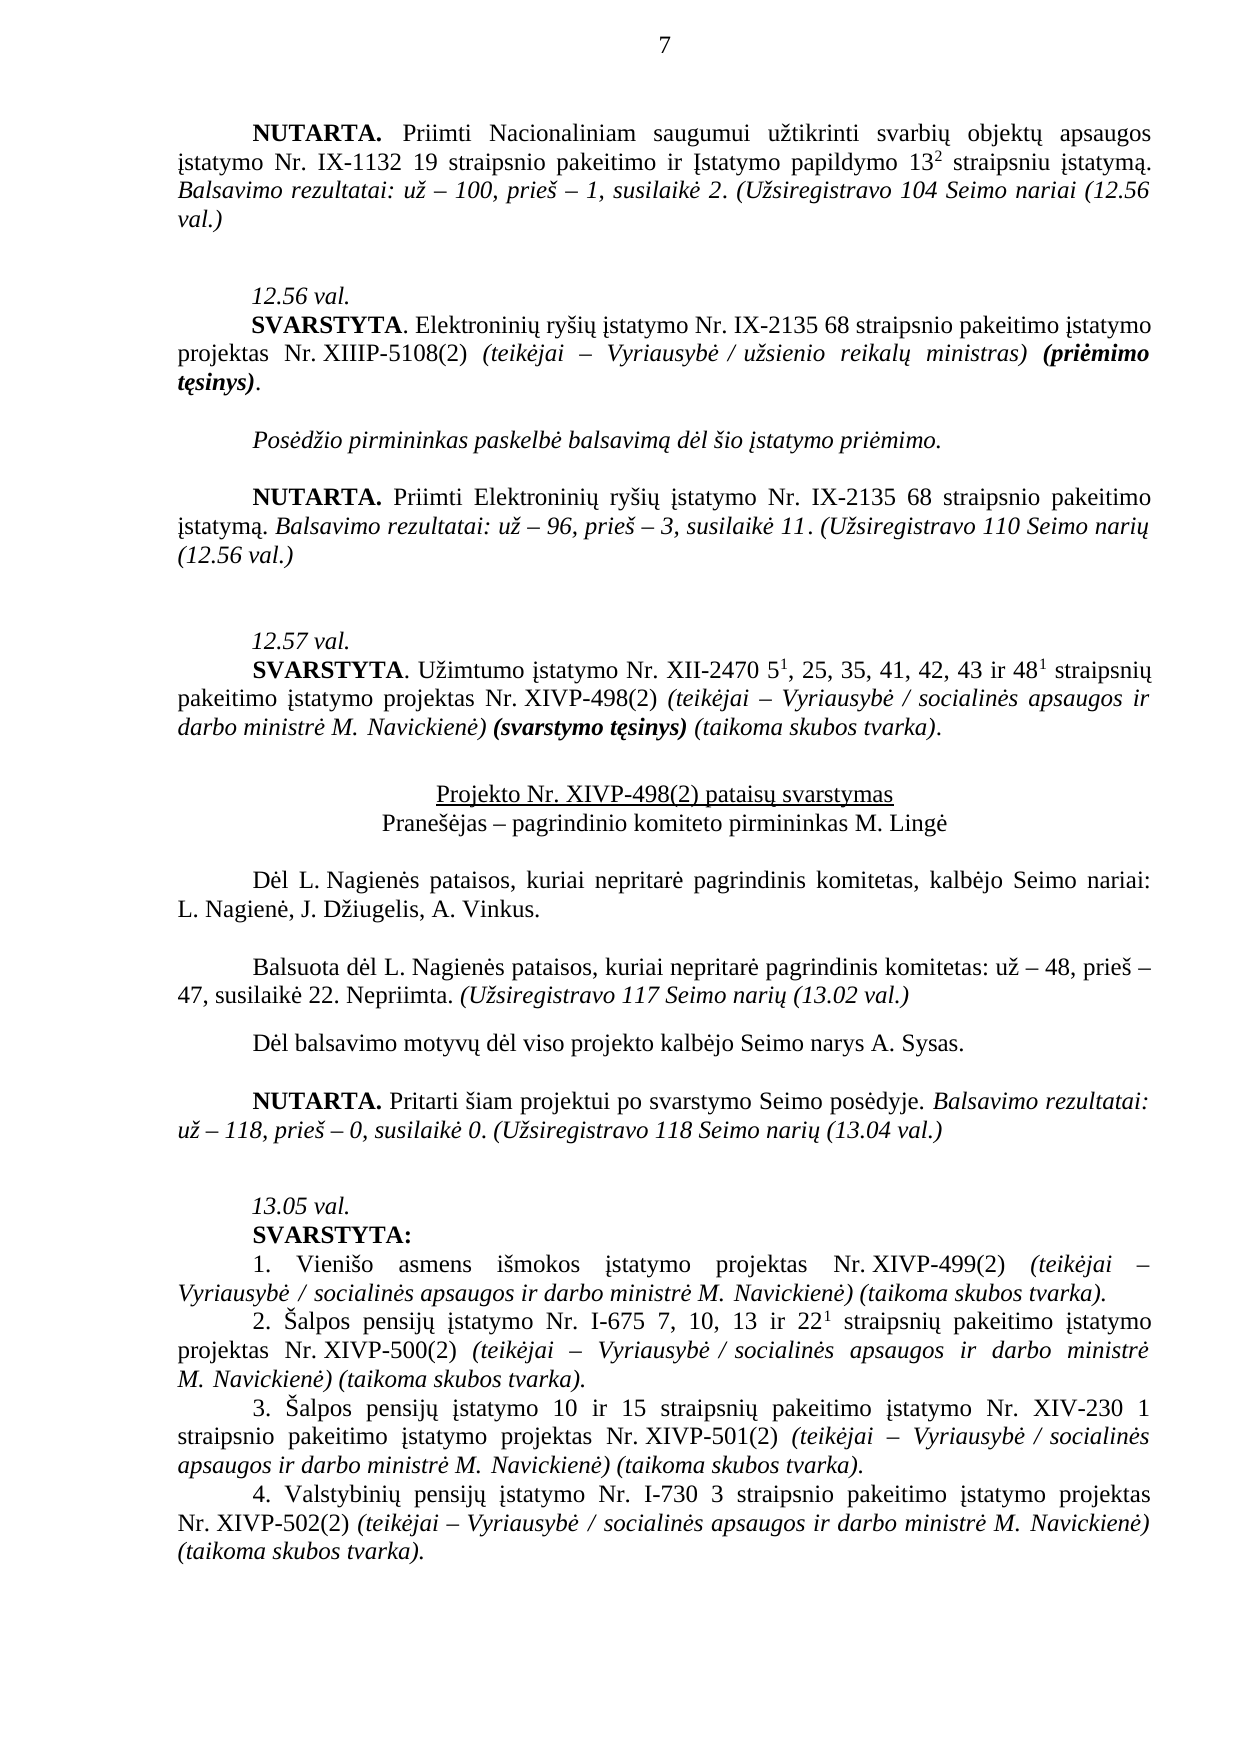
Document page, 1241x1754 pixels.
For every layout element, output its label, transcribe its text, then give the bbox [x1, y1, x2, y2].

text 12.57 val. [177, 626, 1152, 655]
text 3. Šalpos pensijų įstatymo 10 ir 15 straipsnių pakeitimo įstatymo Nr. XIV-230 1 straipsnio pakeitimo įstatymo projektas Nr. XIVP-501(2) (teikėjai – Vyriausybė / socialinės apsaugos ir darbo ministrė M. Navickienė) (taikoma skubos tvarka). [177, 1393, 1152, 1479]
text 1. Vienišo asmens išmokos įstatymo projektas Nr. XIVP-499(2) (teikėjai – Vyriausybė / socialinės apsaugos ir darbo ministrė M. Navickienė) (taikoma skubos tvarka). [177, 1249, 1152, 1306]
text SVARSTYTA: [177, 1220, 1152, 1249]
text Posėdžio pirmininkas paskelbė balsavimą dėl šio įstatymo priėmimo. [177, 425, 1152, 453]
text 4. Valstybinių pensijų įstatymo Nr. I-730 3 straipsnio pakeitimo įstatymo projektas Nr. XIVP-502(2) (teikėjai – Vyriausybė / socialinės apsaugos ir darbo ministrė M. Navickienė) (taikoma skubos tvarka). [177, 1479, 1152, 1565]
text Dėl L. Nagienės pataisos, kuriai nepritarė pagrindinis komitetas, kalbėjo Seimo nariai: L. Nagienė, J. Džiugelis, A. Vinkus. [177, 866, 1152, 923]
text Balsuota dėl L. Nagienės pataisos, kuriai nepritarė pagrindinis komitetas: už – 48, prieš – 47, susilaikė 22. Nepriimta. (Užsiregistravo 117 Seimo narių (13.02 val.) [177, 952, 1152, 1009]
text NUTARTA. Pritarti šiam projektui po svarstymo Seimo posėdyje. Balsavimo rezultatai: už – 118, prieš – 0, susilaikė 0. (Užsiregistravo 118 Seimo narių (13.04 val.) [177, 1086, 1152, 1143]
text SVARSTYTA. Elektroninių ryšių įstatymo Nr. IX-2135 68 straipsnio pakeitimo įstatymo projektas Nr. XIIIP-5108(2) (teikėjai – Vyriausybė / užsienio reikalų ministras) (priėmimo tęsinys). [177, 310, 1152, 396]
text SVARSTYTA. Užimtumo įstatymo Nr. XII-2470 51, 25, 35, 41, 42, 43 ir 481 straipsnių pakeitimo įstatymo projektas Nr. XIVP-498(2) (teikėjai – Vyriausybė / socialinės apsaugos ir darbo ministrė M. Navickienė) (svarstymo tęsinys) (taikoma skubos tvarka). [177, 655, 1152, 741]
text 2. Šalpos pensijų įstatymo Nr. I-675 7, 10, 13 ir 221 straipsnių pakeitimo įstatymo projektas Nr. XIVP-500(2) (teikėjai – Vyriausybė / socialinės apsaugos ir darbo ministrė M. Navickienė) (taikoma skubos tvarka). [177, 1306, 1152, 1393]
text Pranešėjas – pagrindinio komiteto pirmininkas M. Lingė [177, 808, 1152, 837]
text 13.05 val. [177, 1191, 1152, 1220]
text NUTARTA. Priimti Nacionaliniam saugumui užtikrinti svarbių objektų apsaugos įstatymo Nr. IX-1132 19 straipsnio pakeitimo ir Įstatymo papildymo 132 straipsniu įstatymą. Balsavimo rezultatai: už – 100, prieš – 1, susilaikė 2. (Užsiregistravo 104 Seimo nariai (12.56 val.) [177, 118, 1152, 233]
text 12.56 val. [177, 281, 1152, 310]
text NUTARTA. Priimti Elektroninių ryšių įstatymo Nr. IX-2135 68 straipsnio pakeitimo įstatymą. Balsavimo rezultatai: už – 96, prieš – 3, susilaikė 11. (Užsiregistravo 110 Seimo narių (12.56 val.) [177, 482, 1152, 568]
subtitle Projekto Nr. XIVP-498(2) pataisų svarstymas [177, 779, 1152, 808]
text Dėl balsavimo motyvų dėl viso projekto kalbėjo Seimo narys A. Sysas. [177, 1028, 1152, 1057]
